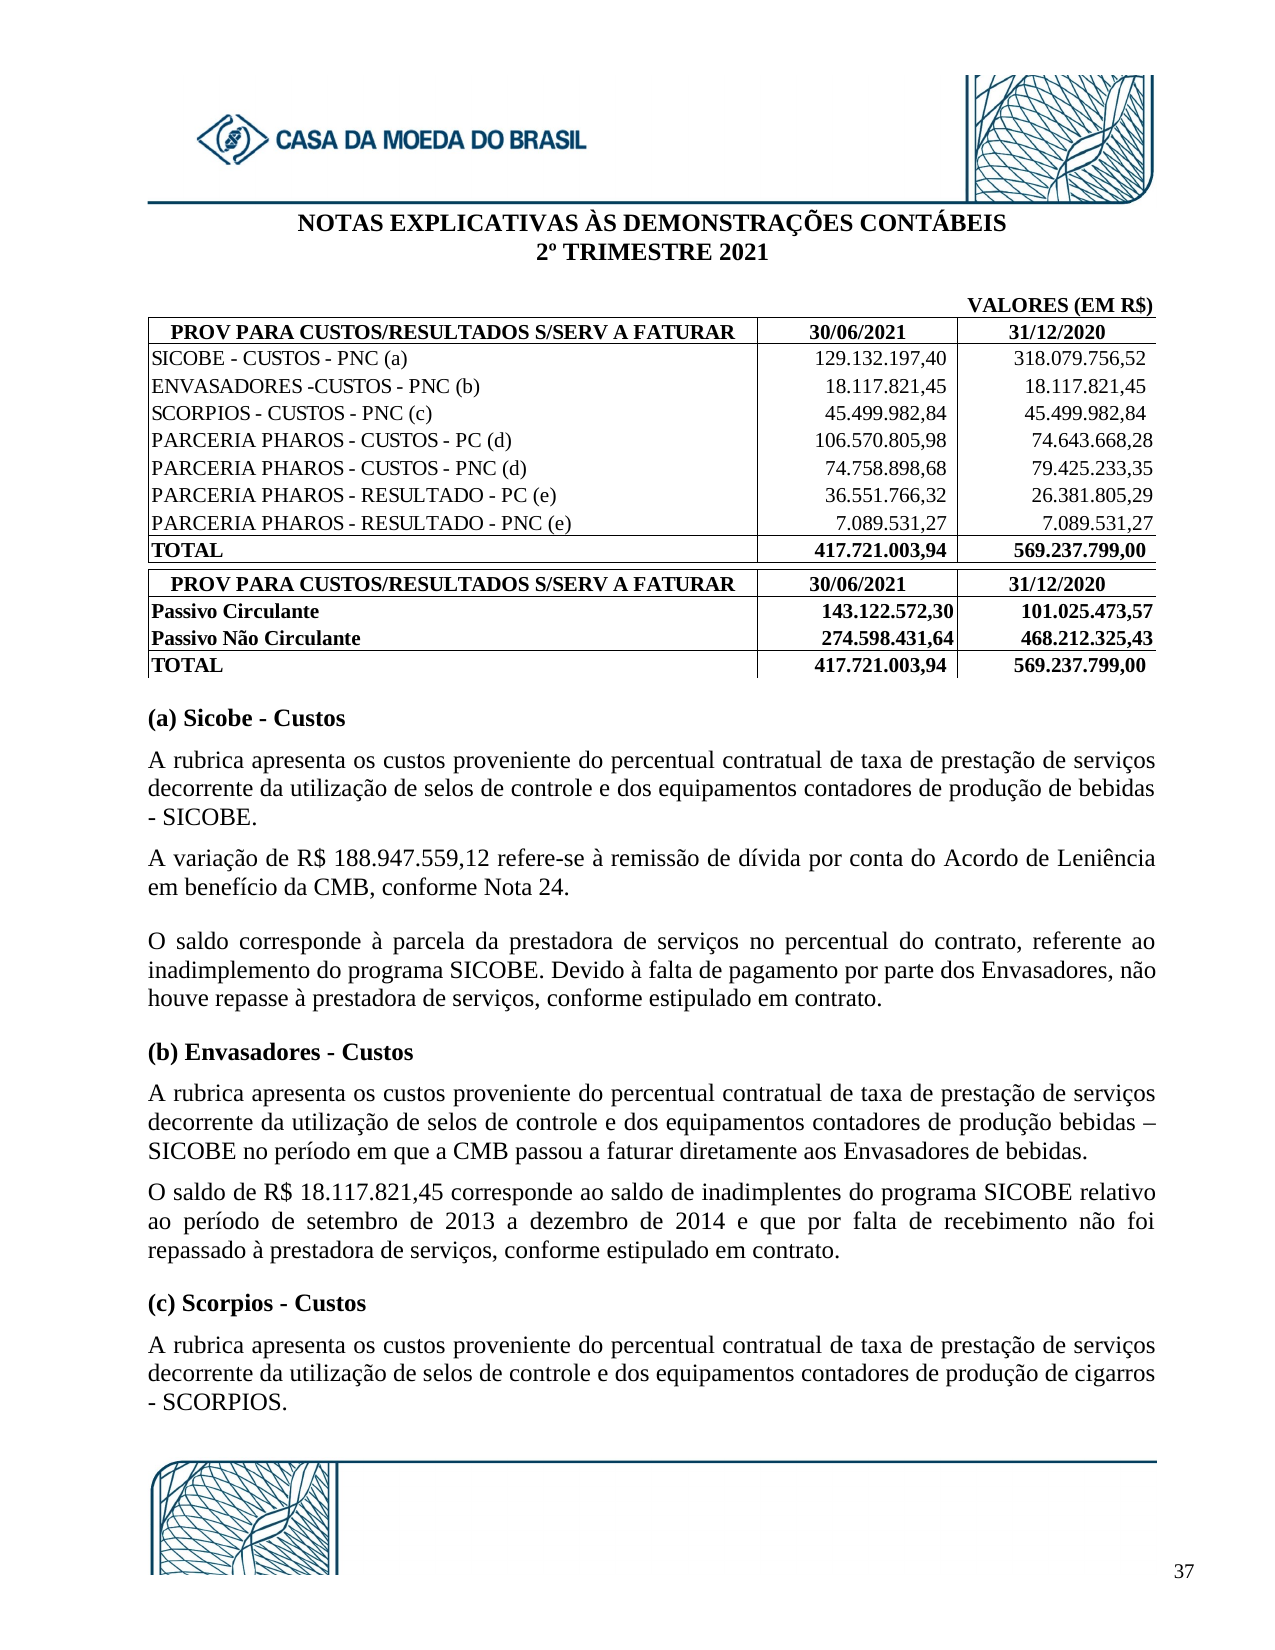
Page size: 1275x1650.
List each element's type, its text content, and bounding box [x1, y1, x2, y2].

text O saldo corresponde à parcela da prestadora de serviços no percentual do contrato, referente ao inadimplemento do programa SICOBE. Devido à falta de pagamento por parte dos Envasadores, não houve repasse à prestadora de serviços, conforme estipulado em contrato. [148, 926, 1157, 1012]
text O saldo de R$ 18.117.821,45 corresponde ao saldo de inadimplentes do programa SICOBE relativo ao período de setembro de 2013 a dezembro de 2014 e que por falta de recebimento não foi repassado à prestadora de serviços, conforme estipulado em contrato. [148, 1177, 1157, 1263]
text A rubrica apresenta os custos proveniente do percentual contratual de taxa de prestação de serviços decorrente da utilização de selos de controle e dos equipamentos contadores de produção de bebidas - SICOBE. [148, 745, 1157, 831]
text (b) Envasadores - Custos [148, 1037, 1157, 1066]
text (a) Sicobe - Custos [148, 703, 1157, 732]
text A rubrica apresenta os custos proveniente do percentual contratual de taxa de prestação de serviços decorrente da utilização de selos de controle e dos equipamentos contadores de produção bebidas – SICOBE no período em que a CMB passou a faturar diretamente aos Envasadores de bebidas. [148, 1078, 1157, 1165]
text (c) Scorpios - Custos [148, 1288, 1157, 1317]
text A rubrica apresenta os custos proveniente do percentual contratual de taxa de prestação de serviços decorrente da utilização de selos de controle e dos equipamentos contadores de produção de cigarros - SCORPIOS. [148, 1330, 1157, 1416]
text A variação de R$ 188.947.559,12 refere-se à remissão de dívida por conta do Acordo de Leniência em benefício da CMB, conforme Nota 24. [148, 843, 1157, 901]
